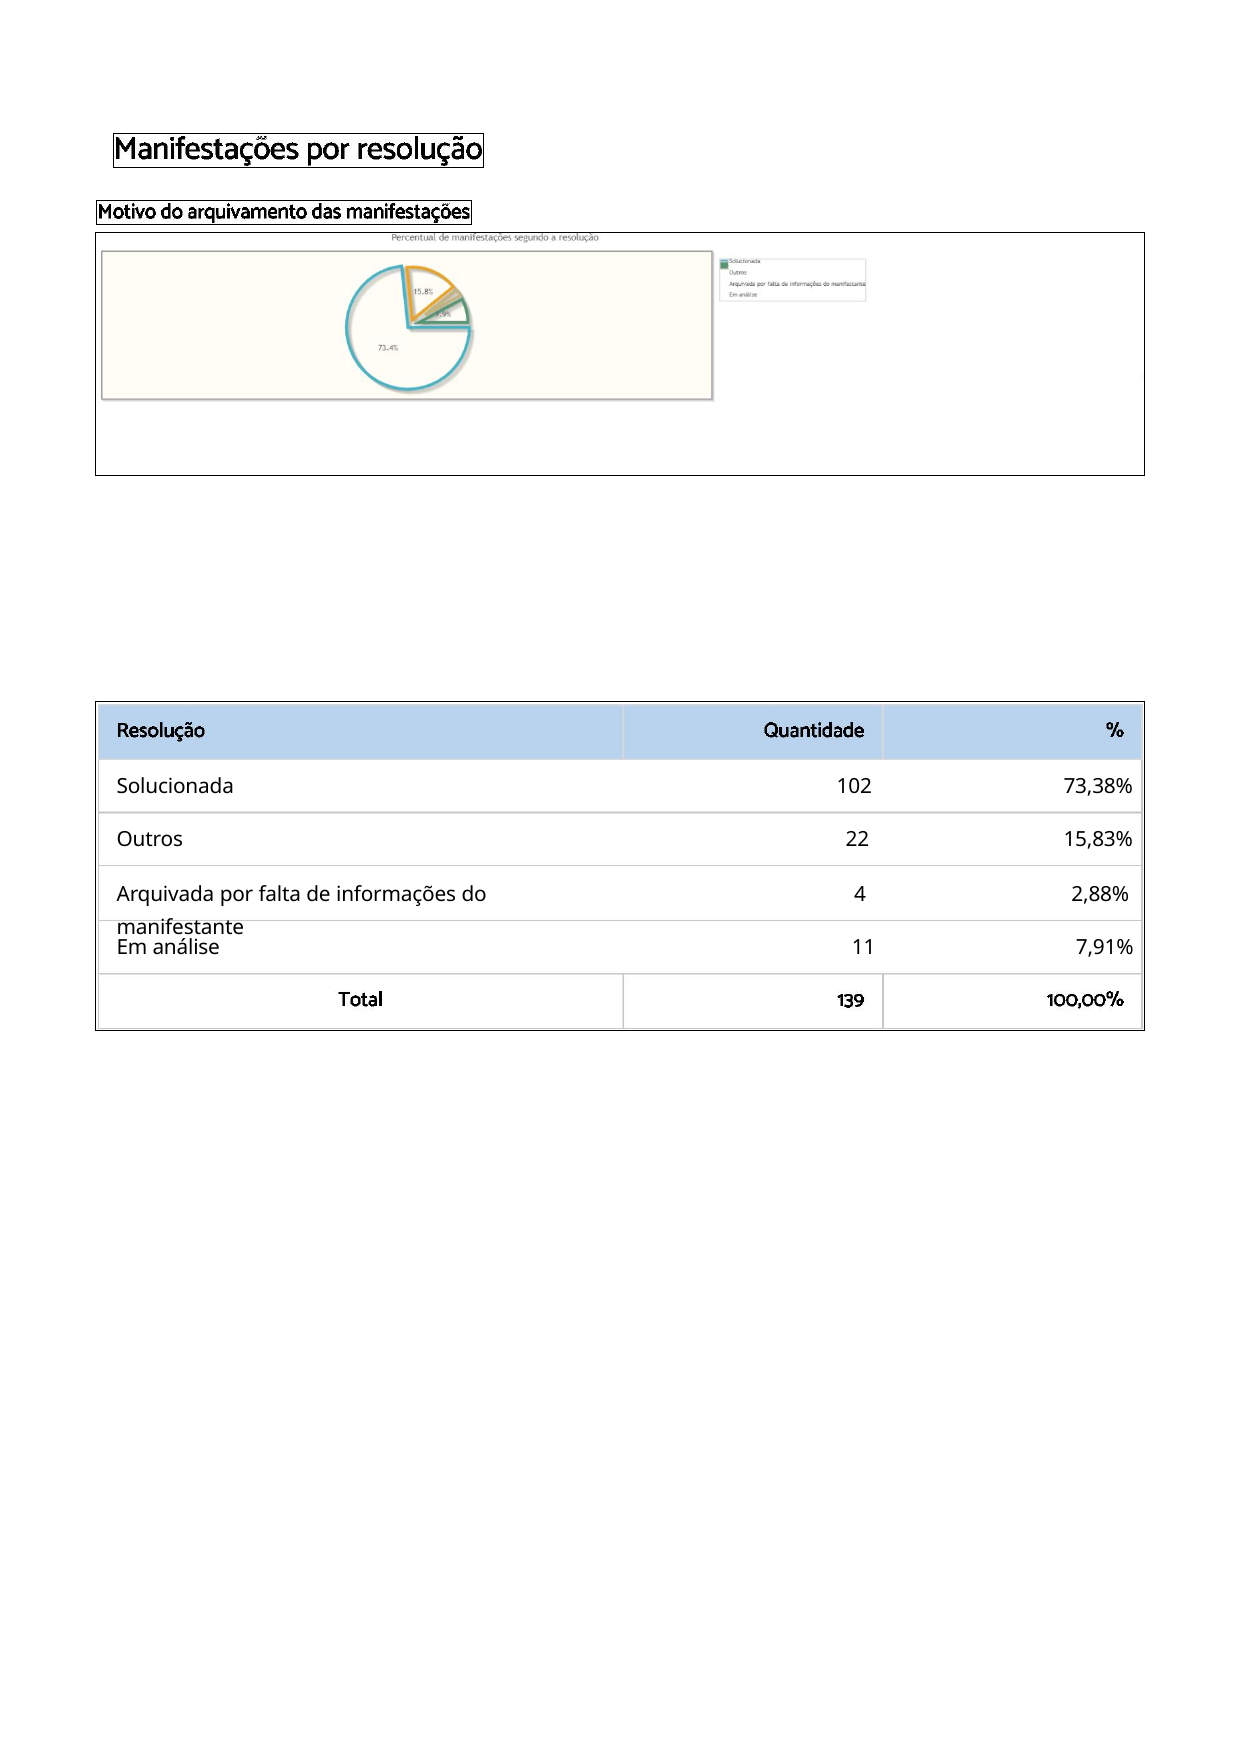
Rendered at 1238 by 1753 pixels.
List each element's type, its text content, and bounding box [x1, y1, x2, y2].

text 7,91% [1076, 928, 1149, 961]
text Solucionada [116, 767, 246, 800]
text 73,38% [1063, 767, 1149, 800]
text 11 [852, 928, 890, 961]
text Em análise [116, 928, 233, 961]
text 4 [854, 875, 890, 908]
text 22 [845, 820, 890, 853]
picture [96, 702, 1144, 1030]
picture [97, 201, 471, 224]
picture [114, 134, 483, 167]
picture [96, 233, 1144, 475]
text Arquivada por falta de informações do manifestante [116, 875, 586, 941]
text 102 [836, 767, 890, 800]
text Outros [116, 820, 201, 853]
text 15,83% [1063, 820, 1149, 853]
text 2,88% [1071, 875, 1149, 908]
